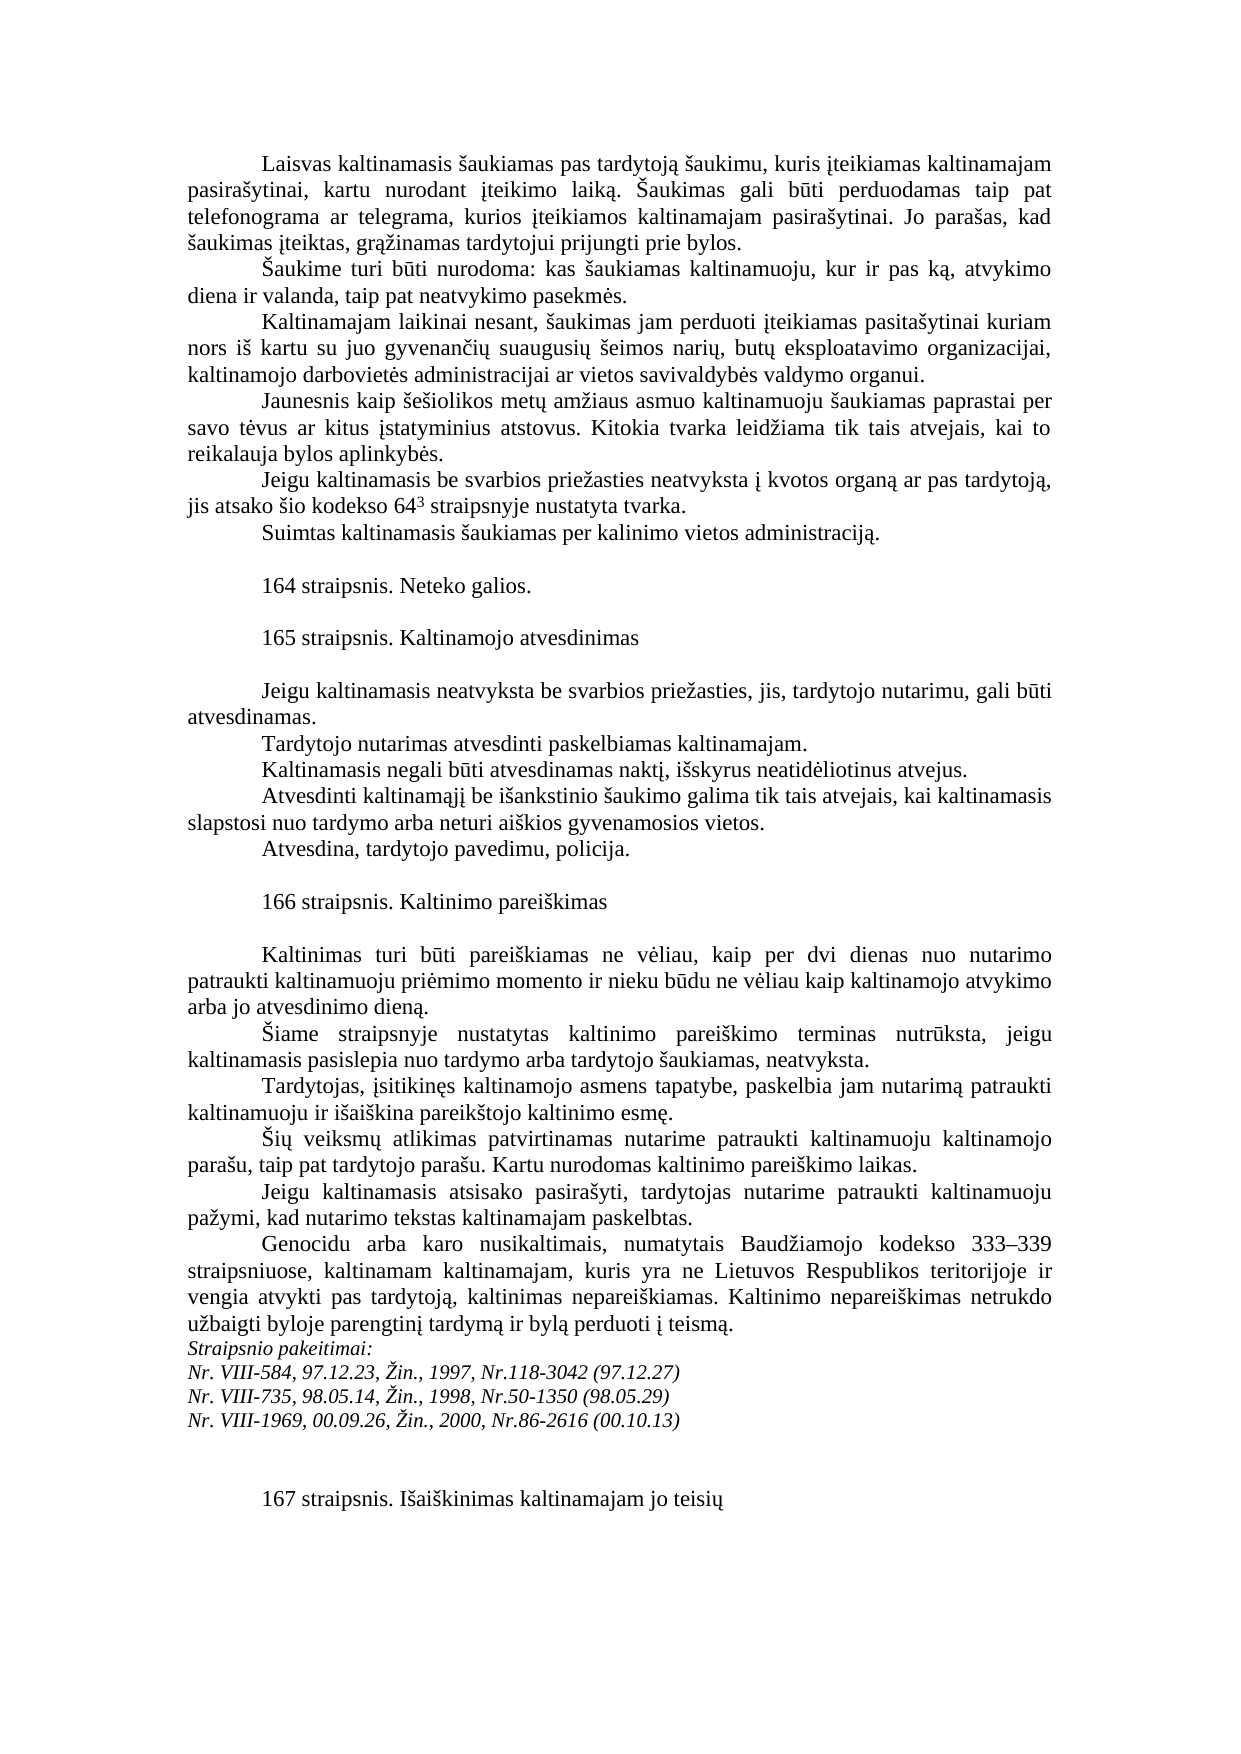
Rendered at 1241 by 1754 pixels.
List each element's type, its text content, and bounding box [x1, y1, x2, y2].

text Nr. VIII-735, 98.05.14, Žin., 1998, Nr.50-1350 (98.05.29) [187, 1384, 1053, 1408]
text Nr. VIII-1969, 00.09.26, Žin., 2000, Nr.86-2616 (00.10.13) [187, 1408, 1053, 1432]
text Genocidu arba karo nusikaltimais, numatytais Baudžiamojo kodekso 333–339 straipsniuose, kaltinamam kaltinamajam, kuris yra ne Lietuvos Respublikos teritorijoje ir vengia atvykti pas tardytoją, kaltinimas nepareiškiamas. Kaltinimo nepareiškimas netrukdo užbaigti byloje parengtinį tardymą ir bylą perduoti į teismą. [187, 1231, 1053, 1336]
text Kaltinamasis negali būti atvesdinamas naktį, išskyrus neatidėliotinus atvejus. [187, 756, 1053, 782]
text Jeigu kaltinamasis neatvyksta be svarbios priežasties, jis, tardytojo nutarimu, gali būti atvesdinamas. [187, 677, 1053, 730]
text Jeigu kaltinamasis atsisako pasirašyti, tardytojas nutarime patraukti kaltinamuoju pažymi, kad nutarimo tekstas kaltinamajam paskelbtas. [187, 1178, 1053, 1231]
text Kaltinamajam laikinai nesant, šaukimas jam perduoti įteikiamas pasitašytinai kuriam nors iš kartu su juo gyvenančių suaugusių šeimos narių, butų eksploatavimo organizacijai, kaltinamojo darbovietės administracijai ar vietos savivaldybės valdymo organui. [187, 308, 1053, 387]
text Atvesdinti kaltinamąjį be išankstinio šaukimo galima tik tais atvejais, kai kaltinamasis slapstosi nuo tardymo arba neturi aiškios gyvenamosios vietos. [187, 782, 1053, 835]
text Šiame straipsnyje nustatytas kaltinimo pareiškimo terminas nutrūksta, jeigu kaltinamasis pasislepia nuo tardymo arba tardytojo šaukiamas, neatvyksta. [187, 1020, 1053, 1072]
text 165 straipsnis. Kaltinamojo atvesdinimas [187, 624, 1053, 651]
text Atvesdina, tardytojo pavedimu, policija. [187, 835, 1053, 862]
text Jeigu kaltinamasis be svarbios priežasties neatvyksta į kvotos organą ar pas tardytoją, jis atsako šio kodekso 643 straipsnyje nustatyta tvarka. [187, 466, 1053, 519]
text Šių veiksmų atlikimas patvirtinamas nutarime patraukti kaltinamuoju kaltinamojo parašu, taip pat tardytojo parašu. Kartu nurodomas kaltinimo pareiškimo laikas. [187, 1125, 1053, 1178]
text 164 straipsnis. Neteko galios. [187, 572, 1053, 598]
text Kaltinimas turi būti pareiškiamas ne vėliau, kaip per dvi dienas nuo nutarimo patraukti kaltinamuoju priėmimo momento ir nieku būdu ne vėliau kaip kaltinamojo atvykimo arba jo atvesdinimo dieną. [187, 941, 1053, 1020]
text Tardytojo nutarimas atvesdinti paskelbiamas kaltinamajam. [187, 730, 1053, 756]
text Straipsnio pakeitimai: [187, 1336, 1053, 1360]
text Šaukime turi būti nurodoma: kas šaukiamas kaltinamuoju, kur ir pas ką, atvykimo diena ir valanda, taip pat neatvykimo pasekmės. [187, 255, 1053, 308]
text 167 straipsnis. Išaiškinimas kaltinamajam jo teisių [187, 1485, 1053, 1511]
text Jaunesnis kaip šešiolikos metų amžiaus asmuo kaltinamuoju šaukiamas paprastai per savo tėvus ar kitus įstatyminius atstovus. Kitokia tvarka leidžiama tik tais atvejais, kai to reikalauja bylos aplinkybės. [187, 387, 1053, 466]
text 166 straipsnis. Kaltinimo pareiškimas [210, 888, 1053, 914]
text Laisvas kaltinamasis šaukiamas pas tardytoją šaukimu, kuris įteikiamas kaltinamajam pasirašytinai, kartu nurodant įteikimo laiką. Šaukimas gali būti perduodamas taip pat telefonograma ar telegrama, kurios įteikiamos kaltinamajam pasirašytinai. Jo parašas, kad šaukimas įteiktas, grąžinamas tardytojui prijungti prie bylos. [187, 150, 1053, 255]
text Nr. VIII-584, 97.12.23, Žin., 1997, Nr.118-3042 (97.12.27) [187, 1360, 1053, 1384]
text Tardytojas, įsitikinęs kaltinamojo asmens tapatybe, paskelbia jam nutarimą patraukti kaltinamuoju ir išaiškina pareikštojo kaltinimo esmę. [187, 1072, 1053, 1125]
text Suimtas kaltinamasis šaukiamas per kalinimo vietos administraciją. [187, 519, 1053, 545]
